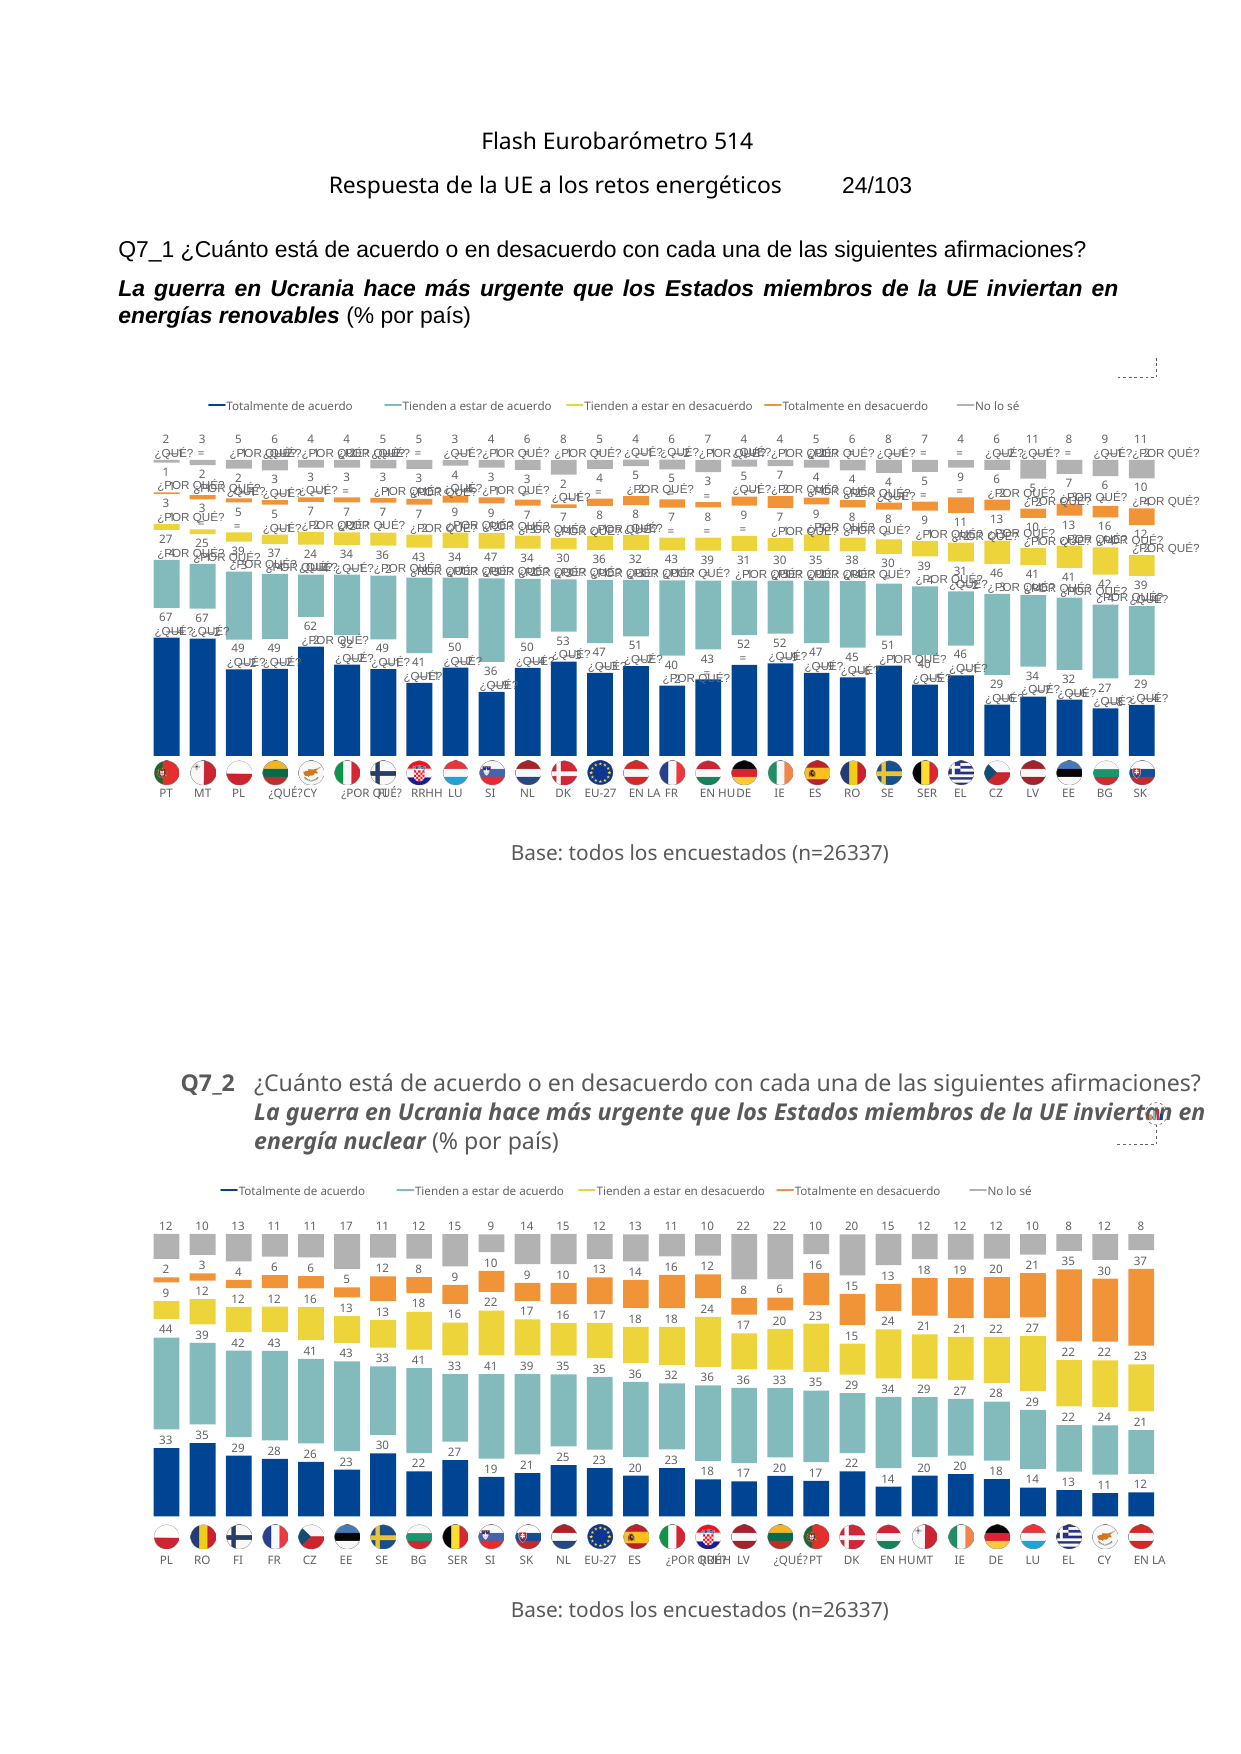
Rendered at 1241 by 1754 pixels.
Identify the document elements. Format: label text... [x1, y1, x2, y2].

picture [334, 1524, 360, 1549]
picture [443, 760, 468, 785]
picture [659, 760, 685, 785]
picture [226, 760, 252, 785]
picture [948, 1524, 974, 1549]
picture [912, 760, 938, 785]
picture [406, 1524, 432, 1549]
picture [442, 1524, 468, 1549]
picture [1092, 1524, 1118, 1549]
picture [1129, 760, 1155, 785]
picture [984, 760, 1010, 785]
picture [948, 760, 974, 785]
picture [767, 1524, 793, 1549]
picture [876, 760, 902, 785]
picture [623, 1524, 649, 1549]
picture [1020, 1524, 1046, 1549]
picture [1020, 760, 1046, 785]
picture [190, 760, 216, 785]
picture [226, 1524, 252, 1549]
picture [298, 1524, 324, 1549]
picture [1056, 760, 1082, 785]
picture [623, 760, 649, 785]
picture [731, 760, 757, 785]
picture [912, 1524, 937, 1549]
picture [370, 1524, 396, 1549]
picture [478, 1524, 504, 1549]
picture [190, 1524, 216, 1549]
picture [1128, 1524, 1154, 1549]
text La guerra en Ucrania hace más urgente que los Estados miembros de la UE inviertan en energías renovables (% por país) [118, 275, 1122, 328]
picture [298, 760, 324, 785]
picture [768, 760, 793, 785]
picture [551, 1524, 577, 1549]
picture [839, 1524, 865, 1549]
picture [695, 1524, 721, 1549]
picture [479, 760, 505, 785]
picture [551, 760, 577, 785]
picture [406, 760, 432, 785]
picture [803, 1524, 829, 1549]
picture [804, 760, 830, 785]
picture [840, 760, 866, 785]
picture [1056, 1524, 1082, 1549]
picture [515, 760, 541, 785]
picture [587, 1524, 613, 1549]
picture [262, 760, 288, 785]
picture [695, 760, 721, 785]
text Q7_1 ¿Cuánto está de acuerdo o en desacuerdo con cada una de las siguientes afirmaciones? [118, 236, 1122, 262]
picture [659, 1524, 685, 1549]
picture [731, 1524, 757, 1549]
picture [587, 760, 613, 785]
picture [154, 1524, 179, 1549]
picture [1093, 760, 1119, 785]
picture [984, 1524, 1010, 1549]
picture [262, 1524, 288, 1549]
picture [154, 760, 179, 785]
picture [370, 760, 396, 785]
picture [515, 1524, 541, 1549]
picture [876, 1524, 901, 1549]
picture [334, 760, 360, 785]
